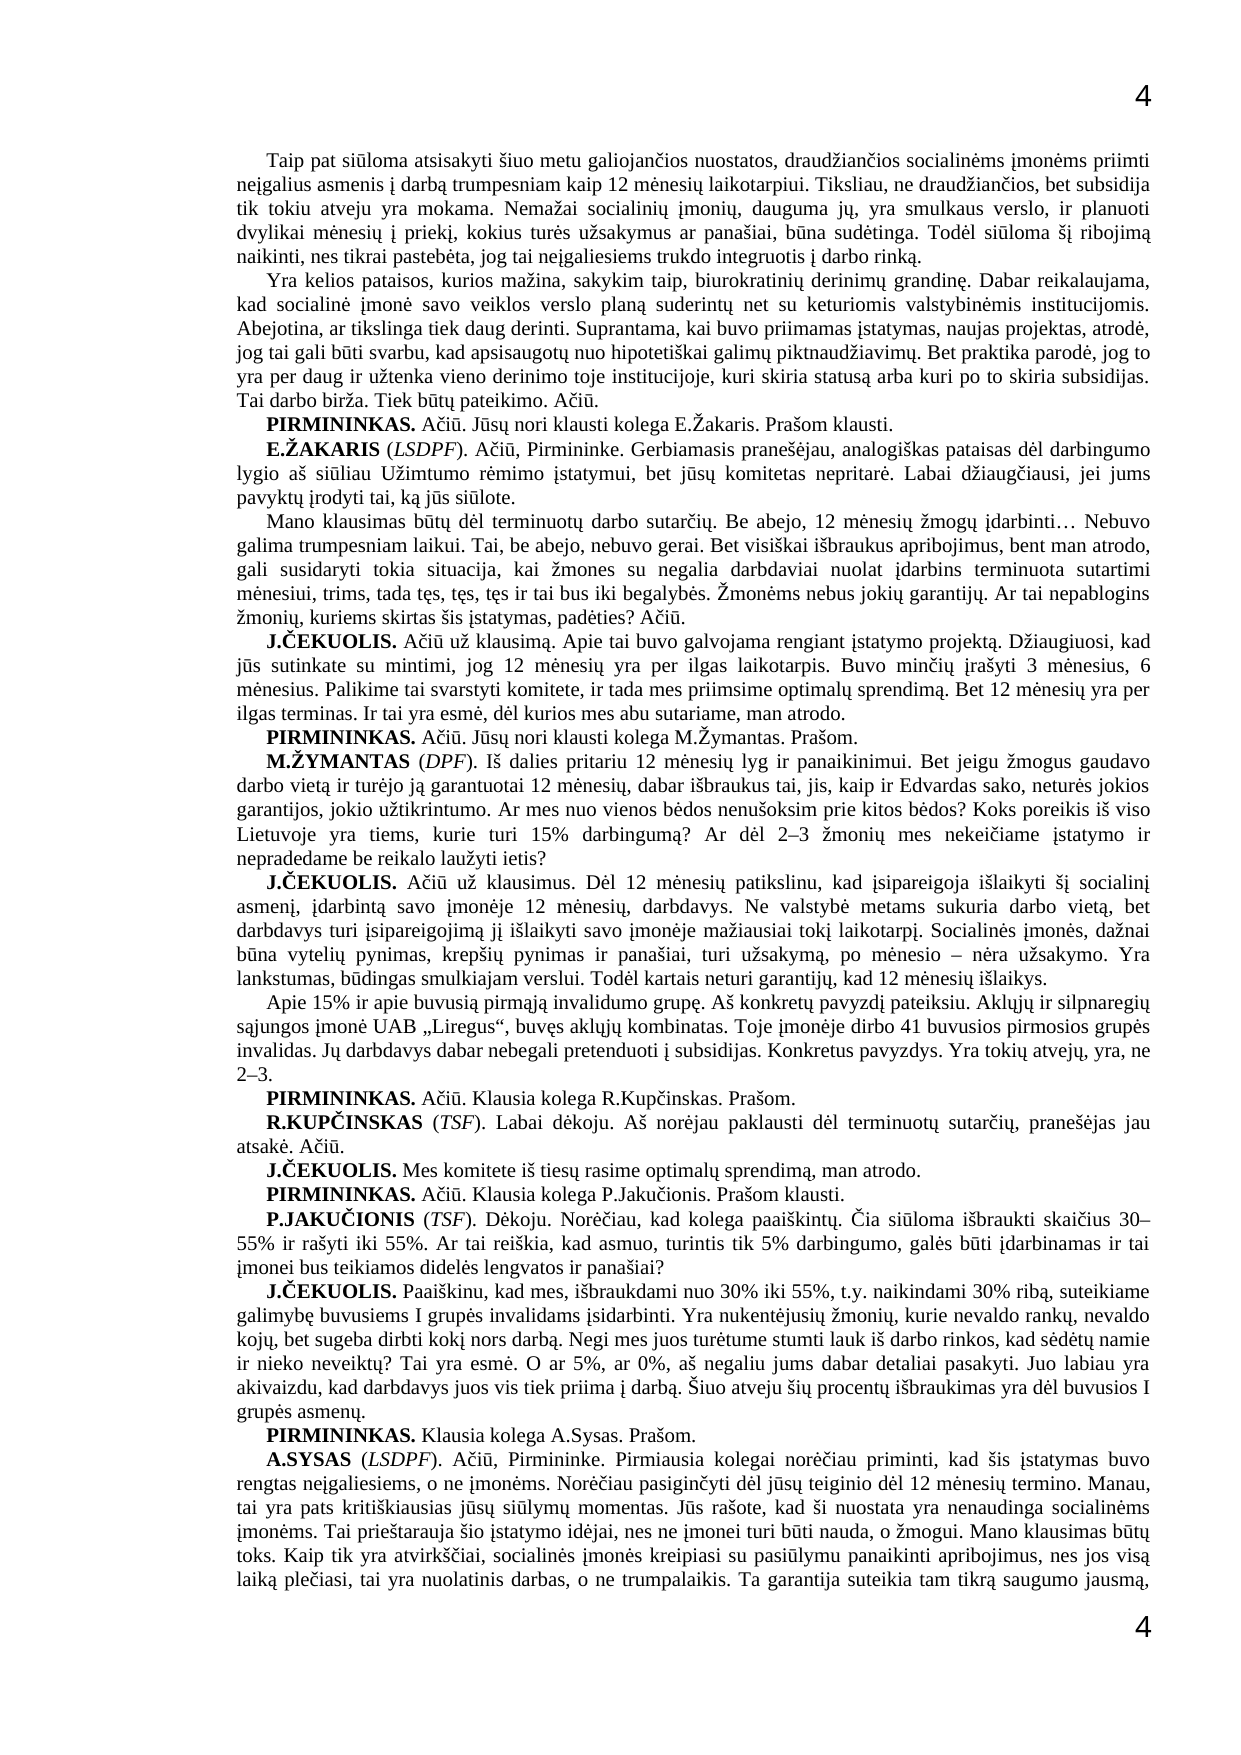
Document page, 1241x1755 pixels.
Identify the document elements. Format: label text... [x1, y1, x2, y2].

text Mano klausimas būtų dėl terminuotų darbo sutarčių. Be abejo, 12 mėnesių žmogų įdarbinti… Nebuvo galima trumpesniam laikui. Tai, be abejo, nebuvo gerai. Bet visiškai išbraukus apribojimus, bent man atrodo, gali susidaryti tokia situacija, kai žmones su negalia darbdaviai nuolat įdarbins terminuota sutartimi mėnesiui, trims, tada tęs, tęs, tęs ir tai bus iki begalybės. Žmonėms nebus jokių garantijų. Ar tai nepablogins žmonių, kuriems skirtas šis įstatymas, padėties? Ačiū. [236, 509, 1152, 629]
text J.ČEKUOLIS. Ačiū už klausimus. Dėl 12 mėnesių patikslinu, kad įsipareigoja išlaikyti šį socialinį asmenį, įdarbintą savo įmonėje 12 mėnesių, darbdavys. Ne valstybė metams sukuria darbo vietą, bet darbdavys turi įsipareigojimą jį išlaikyti savo įmonėje mažiausiai tokį laikotarpį. Socialinės įmonės, dažnai būna vytelių pynimas, krepšių pynimas ir panašiai, turi užsakymą, po mėnesio – nėra užsakymo. Yra lankstumas, būdingas smulkiajam verslui. Todėl kartais neturi garantijų, kad 12 mėnesių išlaikys. [236, 869, 1152, 990]
text Apie 15% ir apie buvusią pirmąją invalidumo grupę. Aš konkretų pavyzdį pateiksiu. Aklųjų ir silpnaregių sąjungos įmonė UAB „Liregus“, buvęs aklųjų kombinatas. Toje įmonėje dirbo 41 buvusios pirmosios grupės invalidas. Jų darbdavys dabar nebegali pretenduoti į subsidijas. Konkretus pavyzdys. Yra tokių atvejų, yra, ne 2–3. [236, 990, 1152, 1086]
text J.ČEKUOLIS. Mes komitete iš tiesų rasime optimalų sprendimą, man atrodo. [236, 1158, 1152, 1182]
text A.SYSAS (LSDPF). Ačiū, Pirmininke. Pirmiausia kolegai norėčiau priminti, kad šis įstatymas buvo rengtas neįgaliesiems, o ne įmonėms. Norėčiau pasiginčyti dėl jūsų teiginio dėl 12 mėnesių termino. Manau, tai yra pats kritiškiausias jūsų siūlymų momentas. Jūs rašote, kad ši nuostata yra nenaudinga socialinėms įmonėms. Tai prieštarauja šio įstatymo idėjai, nes ne įmonei turi būti nauda, o žmogui. Mano klausimas būtų toks. Kaip tik yra atvirkščiai, socialinės įmonės kreipiasi su pasiūlymu panaikinti apribojimus, nes jos visą laiką plečiasi, tai yra nuolatinis darbas, o ne trumpalaikis. Ta garantija suteikia tam tikrą saugumo jausmą, [236, 1447, 1152, 1591]
text E.ŽAKARIS (LSDPF). Ačiū, Pirmininke. Gerbiamasis pranešėjau, analogiškas pataisas dėl darbingumo lygio aš siūliau Užimtumo rėmimo įstatymui, bet jūsų komitetas nepritarė. Labai džiaugčiausi, jei jums pavyktų įrodyti tai, ką jūs siūlote. [236, 436, 1152, 509]
text Taip pat siūloma atsisakyti šiuo metu galiojančios nuostatos, draudžiančios socialinėms įmonėms priimti neįgalius asmenis į darbą trumpesniam kaip 12 mėnesių laikotarpiui. Tiksliau, ne draudžiančios, bet subsidija tik tokiu atveju yra mokama. Nemažai socialinių įmonių, dauguma jų, yra smulkaus verslo, ir planuoti dvylikai mėnesių į priekį, kokius turės užsakymus ar panašiai, būna sudėtinga. Todėl siūloma šį ribojimą naikinti, nes tikrai pastebėta, jog tai neįgaliesiems trukdo integruotis į darbo rinką. [236, 148, 1152, 268]
text Yra kelios pataisos, kurios mažina, sakykim taip, biurokratinių derinimų grandinę. Dabar reikalaujama, kad socialinė įmonė savo veiklos verslo planą suderintų net su keturiomis valstybinėmis institucijomis. Abejotina, ar tikslinga tiek daug derinti. Suprantama, kai buvo priimamas įstatymas, naujas projektas, atrodė, jog tai gali būti svarbu, kad apsisaugotų nuo hipotetiškai galimų piktnaudžiavimų. Bet praktika parodė, jog to yra per daug ir užtenka vieno derinimo toje institucijoje, kuri skiria statusą arba kuri po to skiria subsidijas. Tai darbo birža. Tiek būtų pateikimo. Ačiū. [236, 268, 1152, 412]
text PIRMININKAS. Ačiū. Klausia kolega R.Kupčinskas. Prašom. [236, 1086, 1152, 1110]
text PIRMININKAS. Ačiū. Klausia kolega P.Jakučionis. Prašom klausti. [236, 1182, 1152, 1206]
text PIRMININKAS. Ačiū. Jūsų nori klausti kolega M.Žymantas. Prašom. [236, 725, 1152, 749]
text J.ČEKUOLIS. Ačiū už klausimą. Apie tai buvo galvojama rengiant įstatymo projektą. Džiaugiuosi, kad jūs sutinkate su mintimi, jog 12 mėnesių yra per ilgas laikotarpis. Buvo minčių įrašyti 3 mėnesius, 6 mėnesius. Palikime tai svarstyti komitete, ir tada mes priimsime optimalų sprendimą. Bet 12 mėnesių yra per ilgas terminas. Ir tai yra esmė, dėl kurios mes abu sutariame, man atrodo. [236, 629, 1152, 725]
text PIRMININKAS. Klausia kolega A.Sysas. Prašom. [236, 1423, 1152, 1447]
text P.JAKUČIONIS (TSF). Dėkoju. Norėčiau, kad kolega paaiškintų. Čia siūloma išbraukti skaičius 30–55% ir rašyti iki 55%. Ar tai reiškia, kad asmuo, turintis tik 5% darbingumo, galės būti įdarbinamas ir tai įmonei bus teikiamos didelės lengvatos ir panašiai? [236, 1206, 1152, 1279]
text R.KUPČINSKAS (TSF). Labai dėkoju. Aš norėjau paklausti dėl terminuotų sutarčių, pranešėjas jau atsakė. Ačiū. [236, 1110, 1152, 1158]
text M.ŽYMANTAS (DPF). Iš dalies pritariu 12 mėnesių lyg ir panaikinimui. Bet jeigu žmogus gaudavo darbo vietą ir turėjo ją garantuotai 12 mėnesių, dabar išbraukus tai, jis, kaip ir Edvardas sako, neturės jokios garantijos, jokio užtikrintumo. Ar mes nuo vienos bėdos nenušoksim prie kitos bėdos? Koks poreikis iš viso Lietuvoje yra tiems, kurie turi 15% darbingumą? Ar dėl 2–3 žmonių mes nekeičiame įstatymo ir nepradedame be reikalo laužyti ietis? [236, 749, 1152, 869]
text PIRMININKAS. Ačiū. Jūsų nori klausti kolega E.Žakaris. Prašom klausti. [236, 412, 1152, 436]
text J.ČEKUOLIS. Paaiškinu, kad mes, išbraukdami nuo 30% iki 55%, t.y. naikindami 30% ribą, suteikiame galimybę buvusiems I grupės invalidams įsidarbinti. Yra nukentėjusių žmonių, kurie nevaldo rankų, nevaldo kojų, bet sugeba dirbti kokį nors darbą. Negi mes juos turėtume stumti lauk iš darbo rinkos, kad sėdėtų namie ir nieko neveiktų? Tai yra esmė. O ar 5%, ar 0%, aš negaliu jums dabar detaliai pasakyti. Juo labiau yra akivaizdu, kad darbdavys juos vis tiek priima į darbą. Šiuo atveju šių procentų išbraukimas yra dėl buvusios I grupės asmenų. [236, 1279, 1152, 1423]
